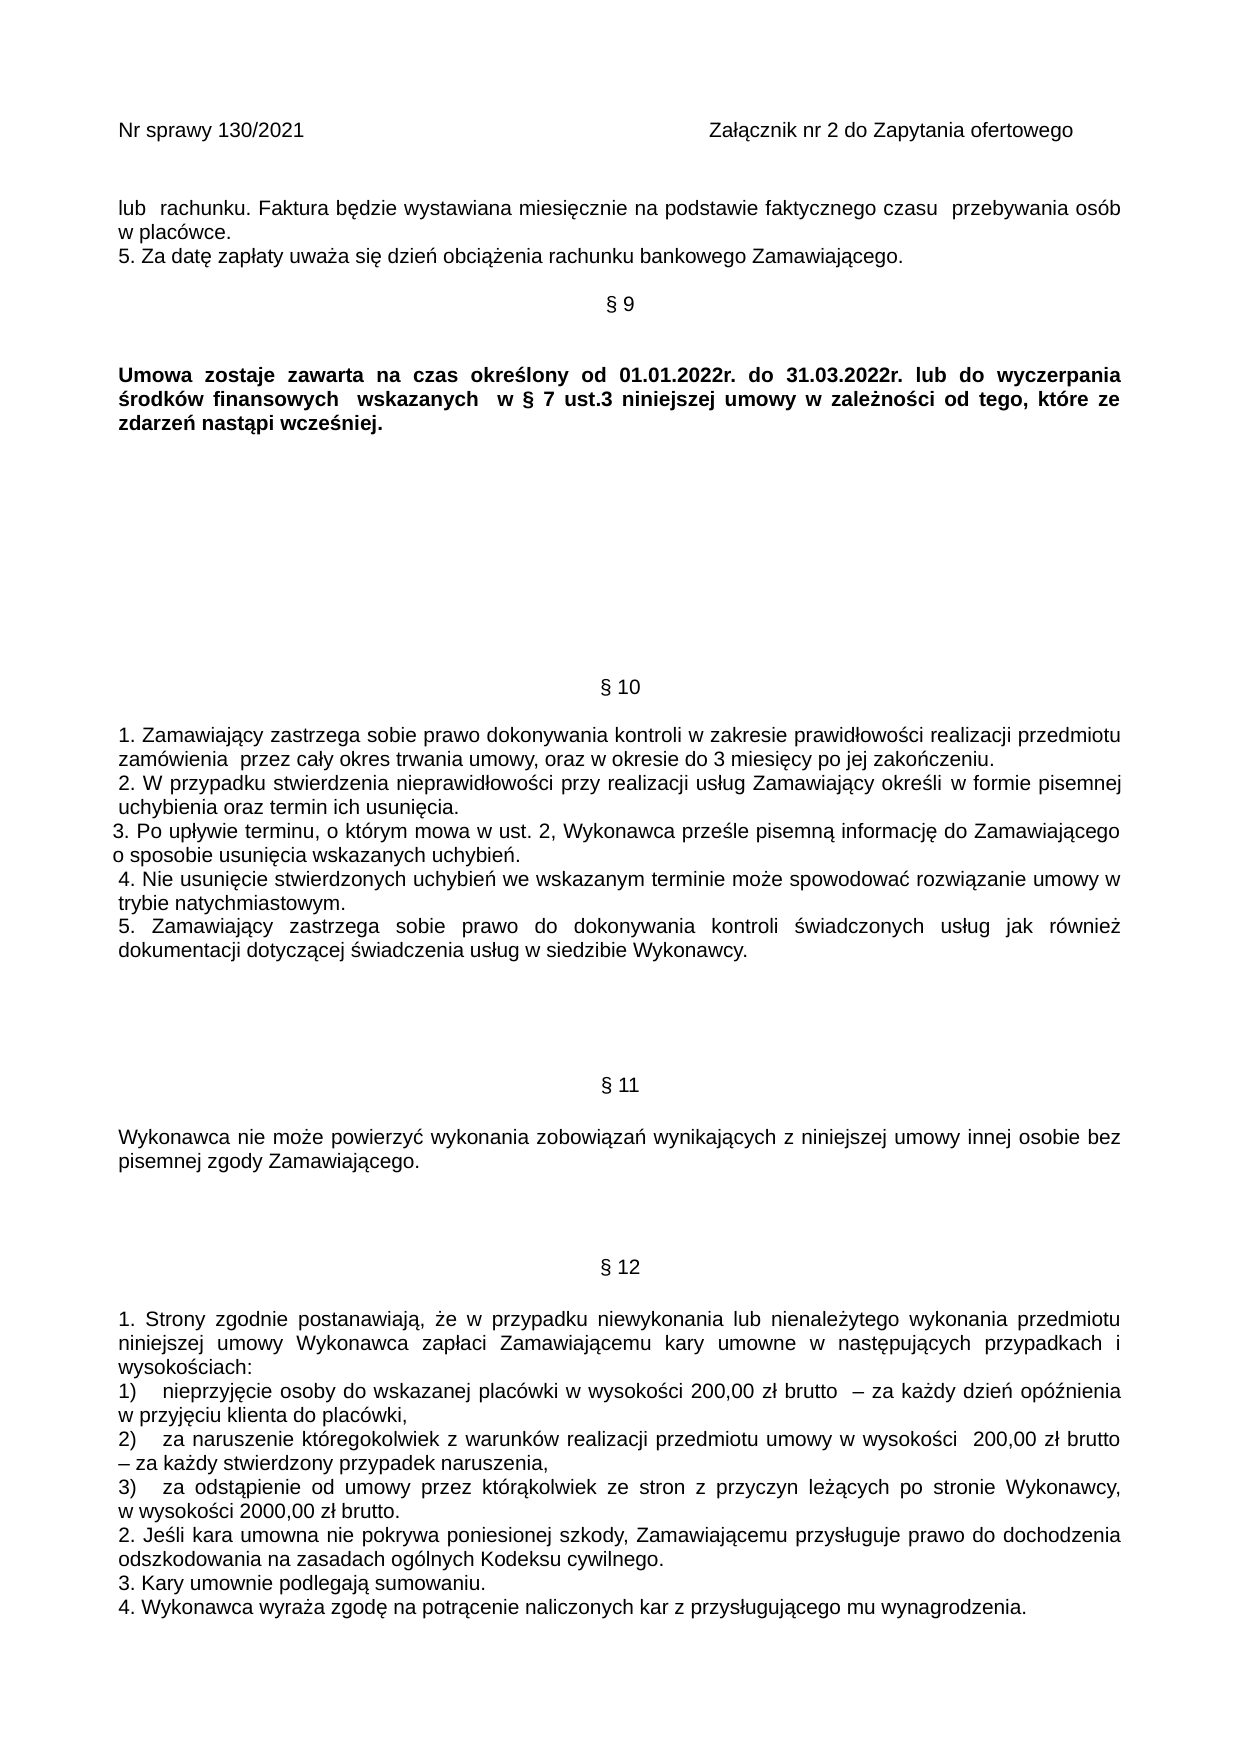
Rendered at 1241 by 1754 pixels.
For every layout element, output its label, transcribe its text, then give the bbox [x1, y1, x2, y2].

list 3. Po upływie terminu, o którym mowa w ust. 2, Wykonawca prześle pisemną informację do Zamawiającego o sposobie usunięcia wskazanych uchybień. [112, 818, 1122, 866]
text 4. Wykonawca wyraża zgodę na potrącenie naliczonych kar z przysługującego mu wynagrodzenia. [118, 1595, 1122, 1619]
text Umowa zostaje zawarta na czas określony od 01.01.2022r. do 31.03.2022r. lub do wyczerpania środków finansowych wskazanych w § 7 ust.3 niniejszej umowy w zależności od tego, które ze zdarzeń nastąpi wcześniej. [118, 363, 1122, 435]
text Wykonawca nie może powierzyć wykonania zobowiązań wynikających z niniejszej umowy innej osobie bez pisemnej zgody Zamawiającego. [118, 1125, 1122, 1173]
list 1. Zamawiający zastrzega sobie prawo dokonywania kontroli w zakresie prawidłowości realizacji przedmiotu zamówienia przez cały okres trwania umowy, oraz w okresie do 3 miesięcy po jej zakończeniu. [118, 723, 1122, 771]
text 4. Nie usunięcie stwierdzonych uchybień we wskazanym terminie może spowodować rozwiązanie umowy w trybie natychmiastowym. [118, 866, 1122, 914]
text § 10 [118, 675, 1122, 699]
text § 12 [118, 1254, 1122, 1278]
text 1. Strony zgodnie postanawiają, że w przypadku niewykonania lub nienależytego wykonania przedmiotu niniejszej umowy Wykonawca zapłaci Zamawiającemu kary umowne w następujących przypadkach i wysokościach: [118, 1307, 1122, 1379]
text 3) za odstąpienie od umowy przez którąkolwiek ze stron z przyczyn leżących po stronie Wykonawcy, w wysokości 2000,00 zł brutto. [118, 1475, 1122, 1523]
text 2. Jeśli kara umowna nie pokrywa poniesionej szkody, Zamawiającemu przysługuje prawo do dochodzenia odszkodowania na zasadach ogólnych Kodeksu cywilnego. [118, 1523, 1122, 1571]
text lub rachunku. Faktura będzie wystawiana miesięcznie na podstawie faktycznego czasu przebywania osób w placówce. [118, 196, 1122, 243]
text § 9 [118, 291, 1122, 315]
text 3. Kary umownie podlegają sumowaniu. [118, 1571, 1122, 1595]
text 2) za naruszenie któregokolwiek z warunków realizacji przedmiotu umowy w wysokości 200,00 zł brutto – za każdy stwierdzony przypadek naruszenia, [118, 1427, 1122, 1475]
text 5. Za datę zapłaty uważa się dzień obciążenia rachunku bankowego Zamawiającego. [118, 243, 1122, 267]
text § 11 [118, 1072, 1122, 1096]
text 1) nieprzyjęcie osoby do wskazanej placówki w wysokości 200,00 zł brutto – za każdy dzień opóźnienia w przyjęciu klienta do placówki, [118, 1379, 1122, 1427]
list 2. W przypadku stwierdzenia nieprawidłowości przy realizacji usług Zamawiający określi w formie pisemnej uchybienia oraz termin ich usunięcia. [118, 771, 1122, 818]
text 5. Zamawiający zastrzega sobie prawo do dokonywania kontroli świadczonych usług jak również dokumentacji dotyczącej świadczenia usług w siedzibie Wykonawcy. [118, 914, 1122, 962]
